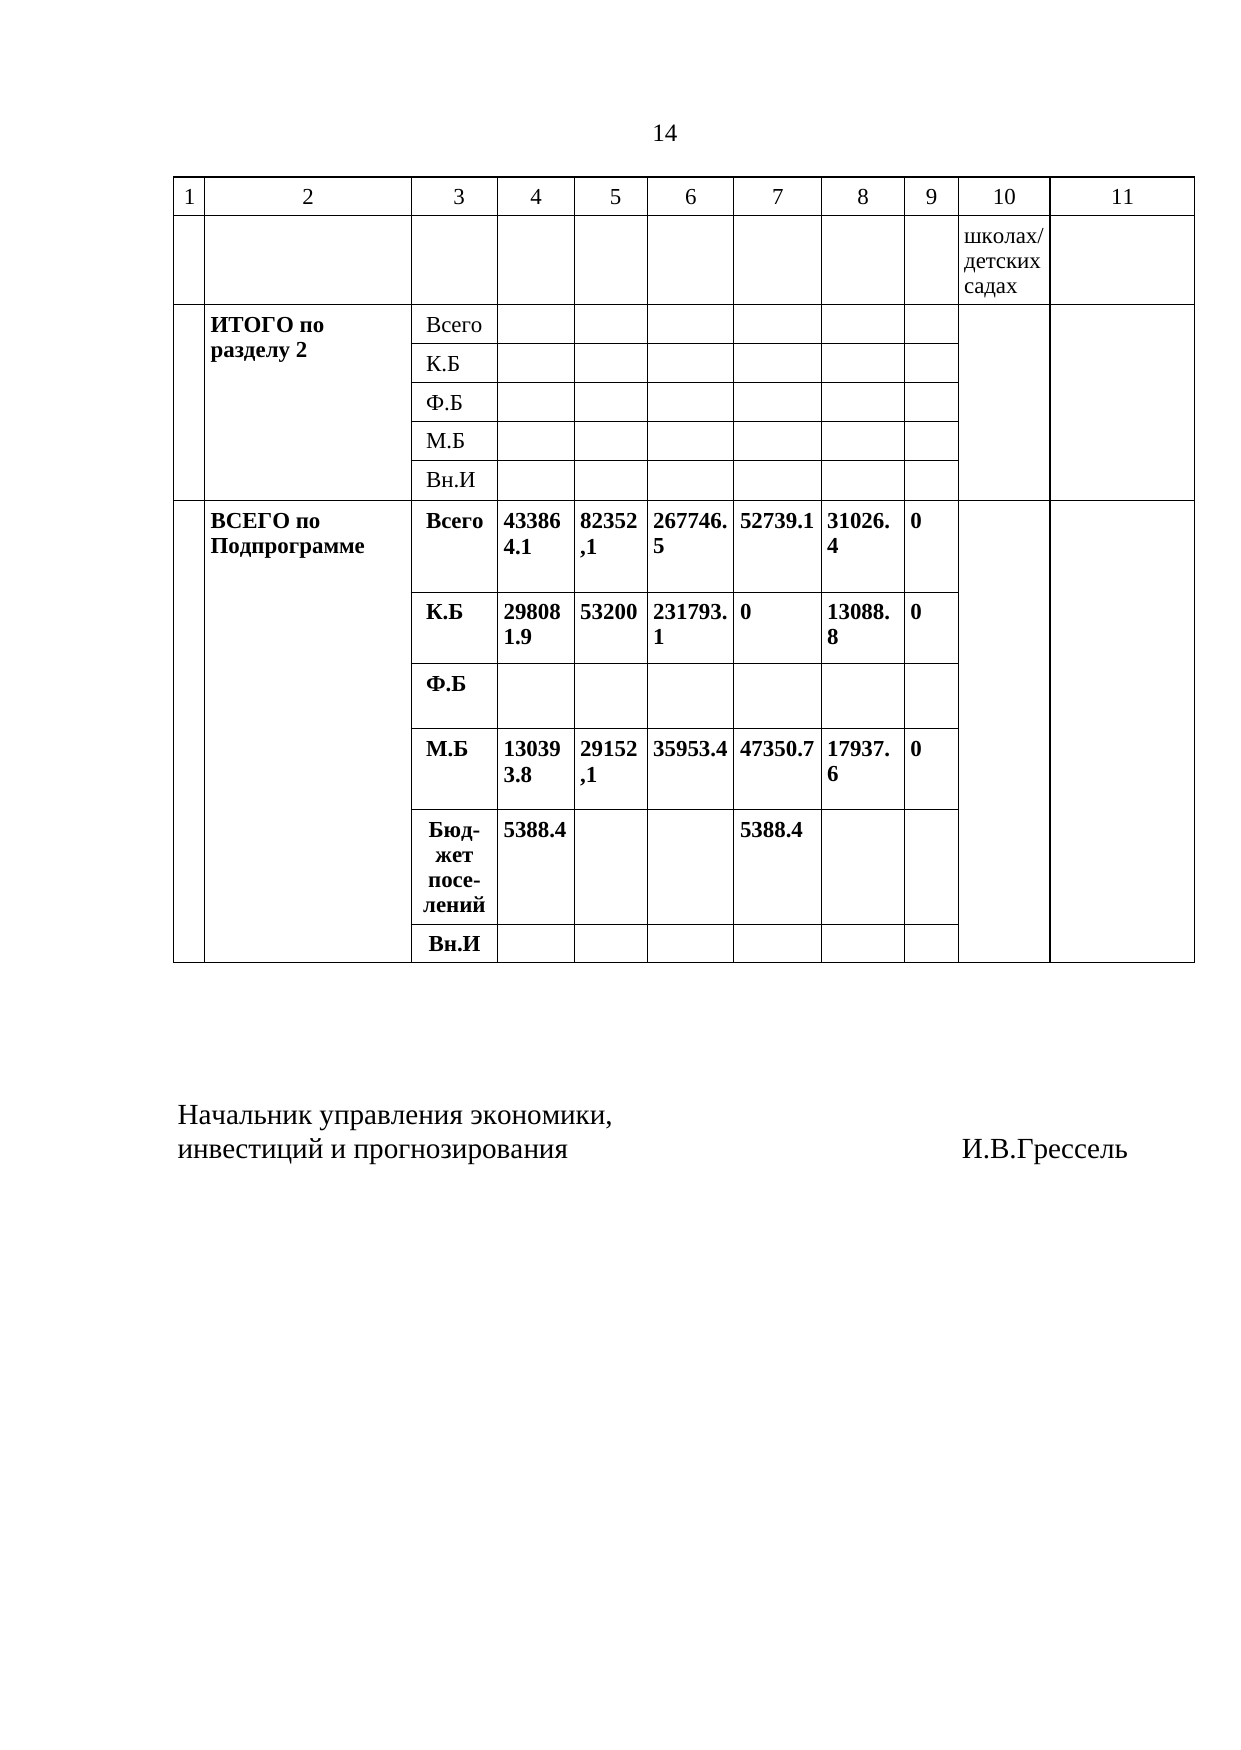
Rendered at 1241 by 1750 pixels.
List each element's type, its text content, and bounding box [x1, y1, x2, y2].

table_cell [648, 422, 733, 460]
table_cell Вн.И [412, 461, 497, 500]
table_header 6 [648, 178, 733, 215]
table_cell [648, 383, 733, 421]
table_cell [205, 216, 411, 304]
table_cell Ф.Б [412, 664, 497, 728]
table_cell [822, 422, 904, 460]
table_cell [575, 422, 647, 460]
table_cell Всего [412, 501, 497, 592]
table_cell К.Б [412, 344, 497, 382]
table_cell [498, 305, 574, 343]
table_cell 52739,1 [734, 501, 821, 592]
table_cell [734, 216, 821, 304]
table_cell 5388,4 [498, 810, 574, 923]
table_cell [822, 925, 904, 962]
table_header 9 [905, 178, 958, 215]
table_cell [905, 461, 958, 500]
table_cell [575, 925, 647, 962]
table_cell [648, 344, 733, 382]
table_cell [905, 925, 958, 962]
table_header 10 [959, 178, 1049, 215]
table_header 8 [822, 178, 904, 215]
table_cell 47350,7 [734, 729, 821, 809]
text Начальник управления экономики, [177, 1097, 1163, 1131]
table_cell [822, 344, 904, 382]
table_cell [905, 664, 958, 728]
table_cell [648, 664, 733, 728]
table_cell 35953,4 [648, 729, 733, 809]
table_cell 298081,9 [498, 593, 574, 663]
table_header 2 [205, 178, 411, 215]
table_cell [1051, 501, 1194, 962]
table_cell К.Б [412, 593, 497, 663]
table_cell [648, 925, 733, 962]
table_cell [575, 461, 647, 500]
table_cell школах/ детских садах [959, 216, 1049, 304]
table_cell 31026,4 [822, 501, 904, 592]
table_cell [498, 925, 574, 962]
table_cell [575, 344, 647, 382]
table_cell [1051, 305, 1194, 500]
table_cell [734, 305, 821, 343]
text инвестиций и прогнозирования И.В.Грессель [177, 1131, 1163, 1164]
table_cell Вн.И [412, 925, 497, 962]
table_cell [734, 664, 821, 728]
table_header 1 [174, 178, 204, 215]
table_cell 82352,1 [575, 501, 647, 592]
table_cell [174, 501, 204, 962]
table_cell [905, 383, 958, 421]
table_cell [734, 383, 821, 421]
table_cell [575, 664, 647, 728]
table_cell [498, 664, 574, 728]
table_cell [575, 383, 647, 421]
table_header 11 [1051, 178, 1194, 215]
table_cell [905, 422, 958, 460]
table_header 5 [575, 178, 647, 215]
table_cell [498, 216, 574, 304]
table_cell 17937,6 [822, 729, 904, 809]
table_cell Бюд-жет посе-лений [412, 810, 497, 923]
table_cell [734, 461, 821, 500]
table_cell М.Б [412, 729, 497, 809]
table_cell [498, 422, 574, 460]
table_cell [905, 216, 958, 304]
table_cell 0 [905, 729, 958, 809]
table_cell 231793,1 [648, 593, 733, 663]
table_cell [734, 925, 821, 962]
table_cell 0 [734, 593, 821, 663]
table_cell [648, 461, 733, 500]
table_cell [822, 216, 904, 304]
table_cell [734, 422, 821, 460]
table_cell [959, 305, 1049, 500]
table_cell [498, 383, 574, 421]
table_cell Ф.Б [412, 383, 497, 421]
table_cell [1051, 216, 1194, 304]
table_cell [575, 216, 647, 304]
table_cell [174, 305, 204, 500]
table_cell [648, 810, 733, 923]
table_cell [575, 305, 647, 343]
table_cell 29152,1 [575, 729, 647, 809]
table_cell [822, 664, 904, 728]
table_cell [905, 344, 958, 382]
table_cell [822, 383, 904, 421]
table_cell [905, 305, 958, 343]
table_cell [498, 461, 574, 500]
table_cell [575, 810, 647, 923]
table_cell [959, 501, 1049, 962]
table_cell 53200 [575, 593, 647, 663]
table_cell 5388,4 [734, 810, 821, 923]
table_cell [822, 461, 904, 500]
table_cell М.Б [412, 422, 497, 460]
table_cell [822, 810, 904, 923]
table_cell [734, 344, 821, 382]
table_cell [412, 216, 497, 304]
table_cell ВСЕГО по Подпрограмме [205, 501, 411, 962]
table_cell [905, 810, 958, 923]
table_cell [498, 344, 574, 382]
table_cell 0 [905, 593, 958, 663]
table_cell [822, 305, 904, 343]
table_header 3 [412, 178, 497, 215]
table_cell [648, 305, 733, 343]
table_header 4 [498, 178, 574, 215]
table_cell 0 [905, 501, 958, 592]
table_cell 267746,5 [648, 501, 733, 592]
table_cell [174, 216, 204, 304]
table_cell 130393,8 [498, 729, 574, 809]
table_cell [648, 216, 733, 304]
table_cell 433864,1 [498, 501, 574, 592]
table_cell 13088,8 [822, 593, 904, 663]
table_cell ИТОГО по разделу 2 [205, 305, 411, 500]
table_header 7 [734, 178, 821, 215]
table_cell Всего [412, 305, 497, 343]
